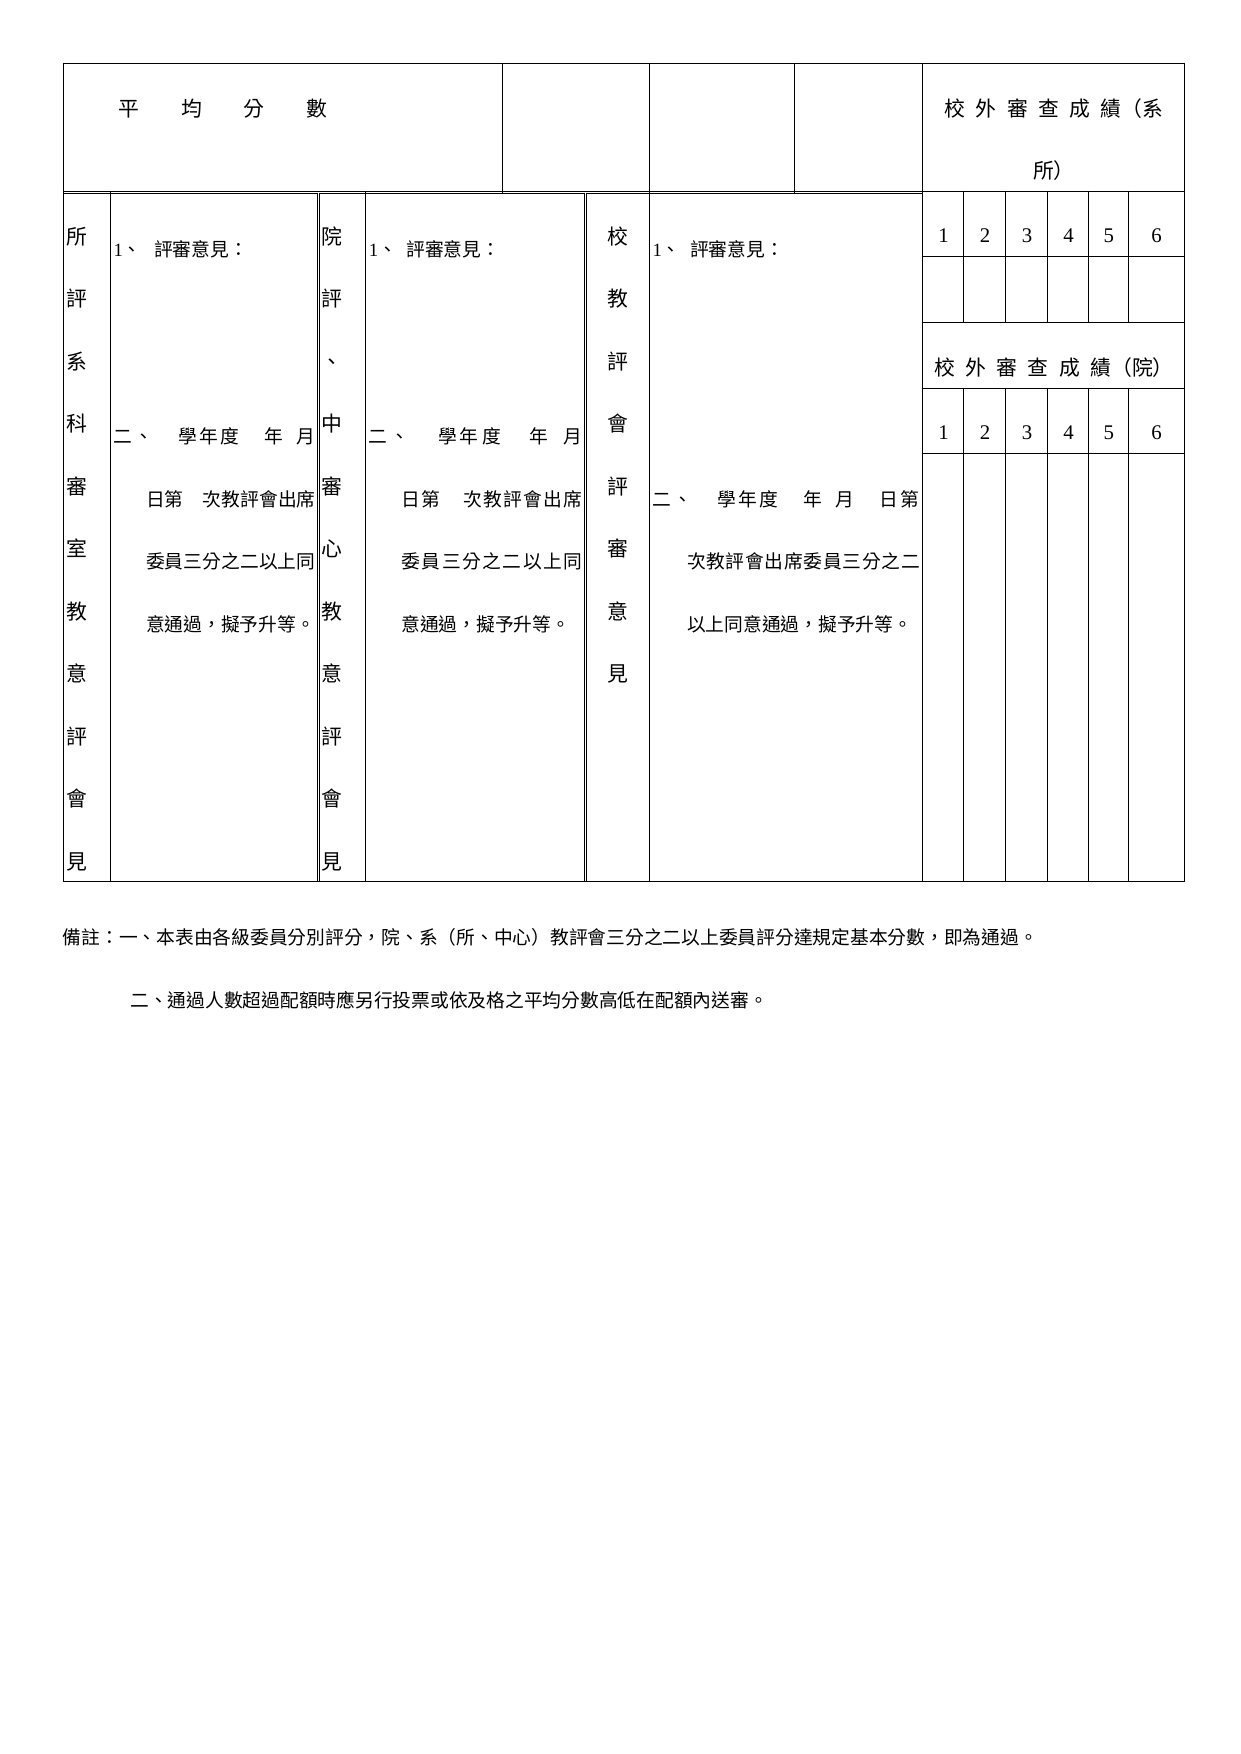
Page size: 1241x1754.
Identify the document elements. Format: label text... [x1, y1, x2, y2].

table_cell [964, 454, 1005, 881]
table_cell 4 [1048, 192, 1088, 256]
table_cell 校 外 審 查 成 績（系所） [923, 64, 1184, 191]
table_cell 所評 系 科審 室 教意 評 會見 [64, 194, 110, 881]
table_cell [1048, 257, 1088, 322]
table_cell 6 [1129, 389, 1184, 453]
table_cell 2 [964, 192, 1005, 256]
table_cell [795, 64, 922, 191]
table_cell [650, 64, 794, 191]
table_cell 3 [1006, 389, 1047, 453]
text 備註：一、本表由各級委員分別評分，院、系（所、中心）教評會三分之二以上委員評分達規定基本分數，即為通過。 [63, 895, 1152, 957]
table_cell [923, 454, 963, 881]
table_cell [1048, 454, 1088, 881]
table_cell [1129, 257, 1184, 322]
table_cell 4 [1048, 389, 1088, 453]
table_cell [1006, 454, 1047, 881]
table_cell [1089, 454, 1128, 881]
table_cell 院評 、 中審 心 教意 評 會見 [320, 194, 365, 881]
table_cell 6 [1129, 192, 1184, 256]
table_cell 校 教 評 會 評 審 意 見 [587, 194, 649, 881]
table_cell [923, 257, 963, 322]
table_cell [1129, 454, 1184, 881]
table_cell 校 外 審 查 成 績（院） [923, 323, 1184, 387]
table_cell 5 [1089, 389, 1128, 453]
table_cell 評審意見： 二、 學年度 年 月 日第 次教評會出席委員三分之二以上同意通過，擬予升等。 [650, 194, 922, 881]
table_cell [503, 64, 649, 191]
table_cell [964, 257, 1005, 322]
table_cell 平 均 分 數 [64, 64, 502, 191]
table_cell 評審意見： 二、 學年度 年 月 日第 次教評會出席委員三分之二以上同意通過，擬予升等。 [111, 194, 317, 881]
table_cell 評審意見： 二、 學年度 年 月 日第 次教評會出席委員三分之二以上同意通過，擬予升等。 [366, 194, 584, 881]
table_cell [1089, 257, 1128, 322]
table_cell 5 [1089, 192, 1128, 256]
table_cell 1 [923, 389, 963, 453]
table_cell 1 [923, 192, 963, 256]
table_cell 2 [964, 389, 1005, 453]
table_cell [1006, 257, 1047, 322]
text 二、通過人數超過配額時應另行投票或依及格之平均分數高低在配額內送審。 [63, 957, 1152, 1020]
table_cell 3 [1006, 192, 1047, 256]
